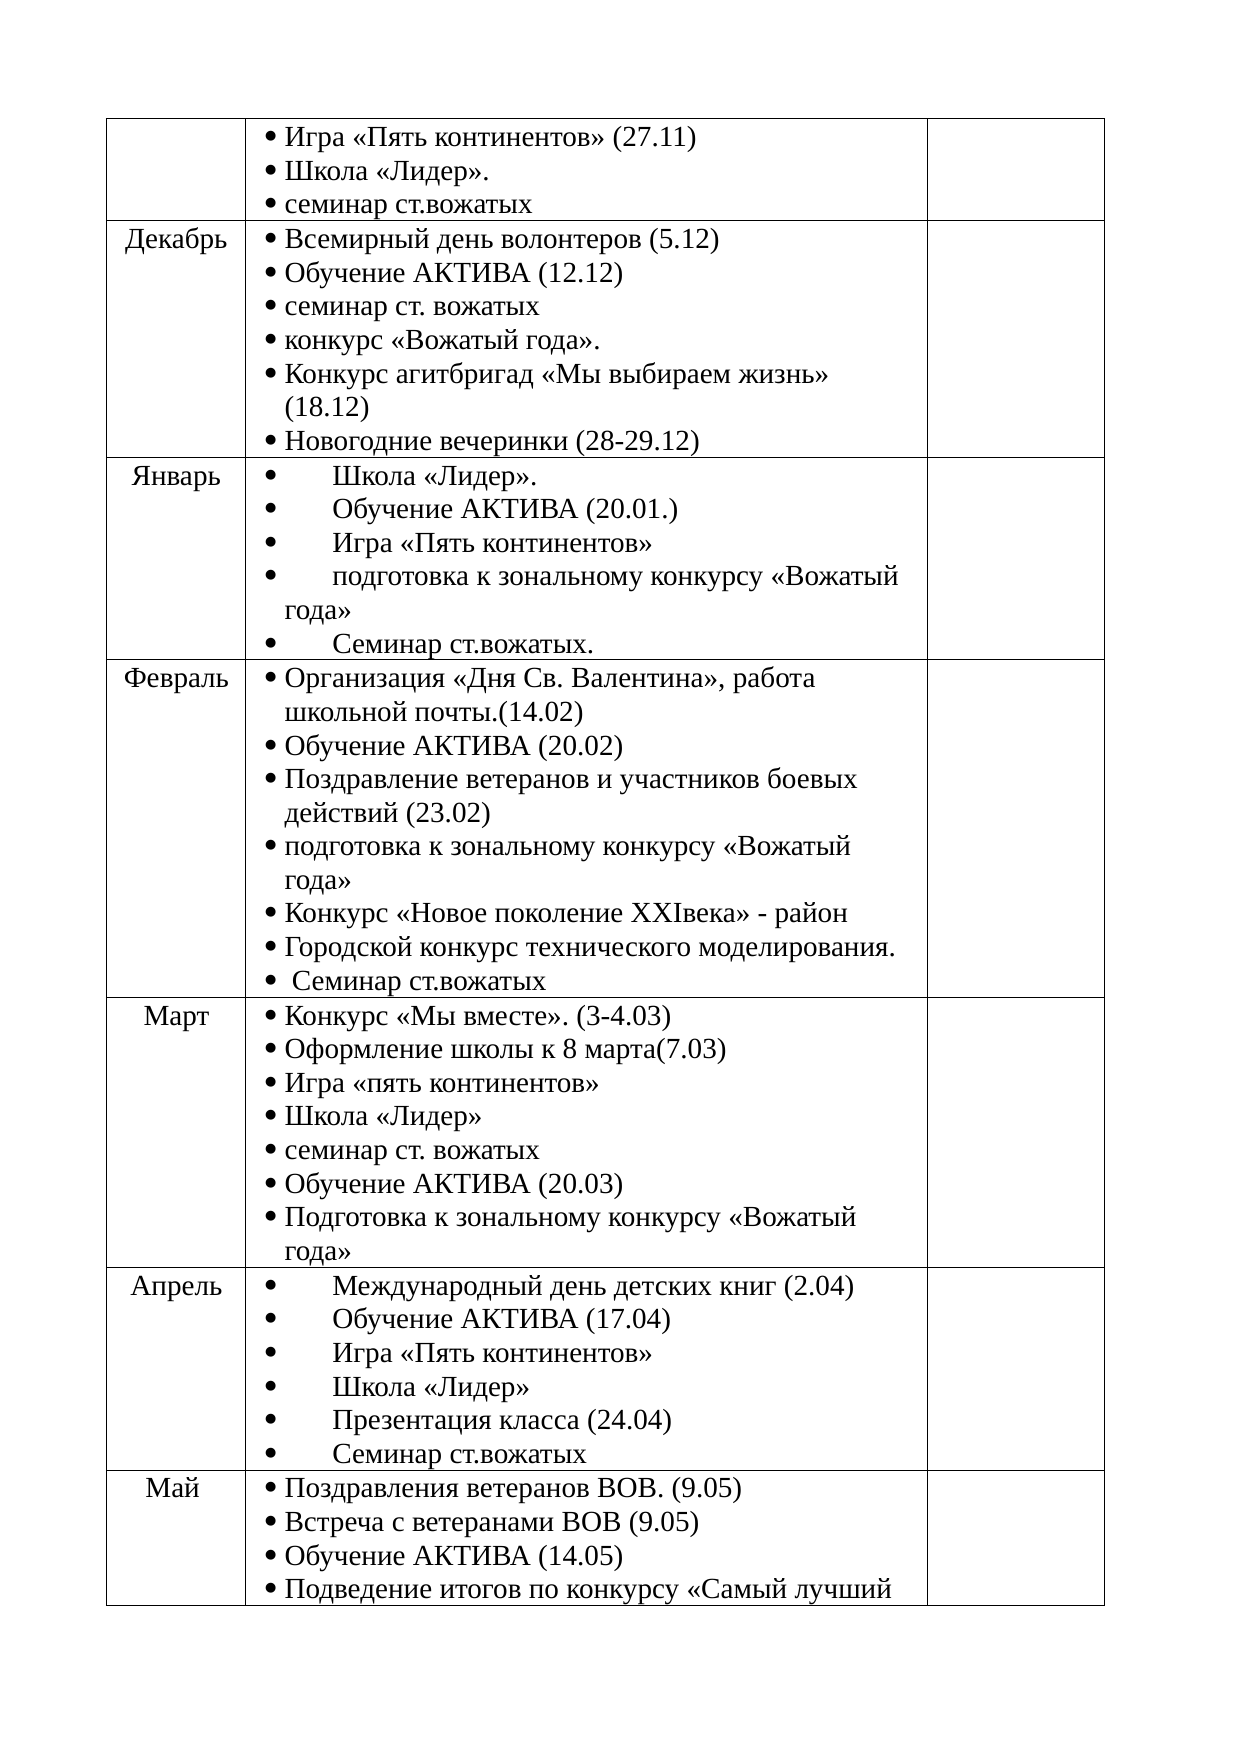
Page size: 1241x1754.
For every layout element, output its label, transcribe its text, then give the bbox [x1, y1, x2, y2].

table_cell Поздравления ветеранов ВОВ. (9.05) Встреча с ветеранами ВОВ (9.05) Обучение АКТИВА (14.05) Подведение итогов по конкурсу «Самый лучший [246, 1471, 927, 1605]
table_cell Декабрь [107, 221, 245, 457]
table_cell Январь [107, 458, 245, 659]
table_cell Апрель [107, 1268, 245, 1469]
table_cell День народного единства (4.11) Международный день КВН (8.11) Всемирный день молодежи.(10.11) Листовки о вреде курения (17.11) Соц.помощь «Дому ребенка» или детскому саду (20.11) Обучение АКТИВА (24.11) Игра «Пять континентов» (27.11) Школа «Лидер». семинар ст.вожатых [246, 119, 927, 220]
table_cell Конкурс «Мы вместе». (3-4.03) Оформление школы к 8 марта(7.03) Игра «пять континентов» Школа «Лидер» семинар ст. вожатых Обучение АКТИВА (20.03) Подготовка к зональному конкурсу «Вожатый года» [246, 998, 927, 1267]
table_cell Школа «Лидер». Обучение АКТИВА (20.01.) Игра «Пять континентов» подготовка к зональному конкурсу «Вожатый года» Семинар ст.вожатых. [246, 458, 927, 659]
table_cell [928, 1268, 1104, 1469]
table_cell [928, 221, 1104, 457]
table_cell Международный день детских книг (2.04) Обучение АКТИВА (17.04) Игра «Пять континентов» Школа «Лидер» Презентация класса (24.04) Семинар ст.вожатых [246, 1268, 927, 1469]
table_cell [928, 119, 1104, 220]
table_cell Февраль [107, 660, 245, 997]
table_cell Всемирный день волонтеров (5.12) Обучение АКТИВА (12.12) семинар ст. вожатых конкурс «Вожатый года». Конкурс агитбригад «Мы выбираем жизнь» (18.12) Новогодние вечеринки (28-29.12) [246, 221, 927, 457]
table_cell [928, 458, 1104, 659]
table_cell [107, 119, 245, 220]
table_cell [928, 660, 1104, 997]
table_cell Март [107, 998, 245, 1267]
table_cell [928, 998, 1104, 1267]
table_cell [928, 1471, 1104, 1605]
table_cell Май [107, 1471, 245, 1605]
table_cell Организация «Дня Св. Валентина», работа школьной почты.(14.02) Обучение АКТИВА (20.02) Поздравление ветеранов и участников боевых действий (23.02) подготовка к зональному конкурсу «Вожатый года» Конкурс «Новое поколение XXIвека» - район Городской конкурс технического моделирования. Семинар ст.вожатых [246, 660, 927, 997]
